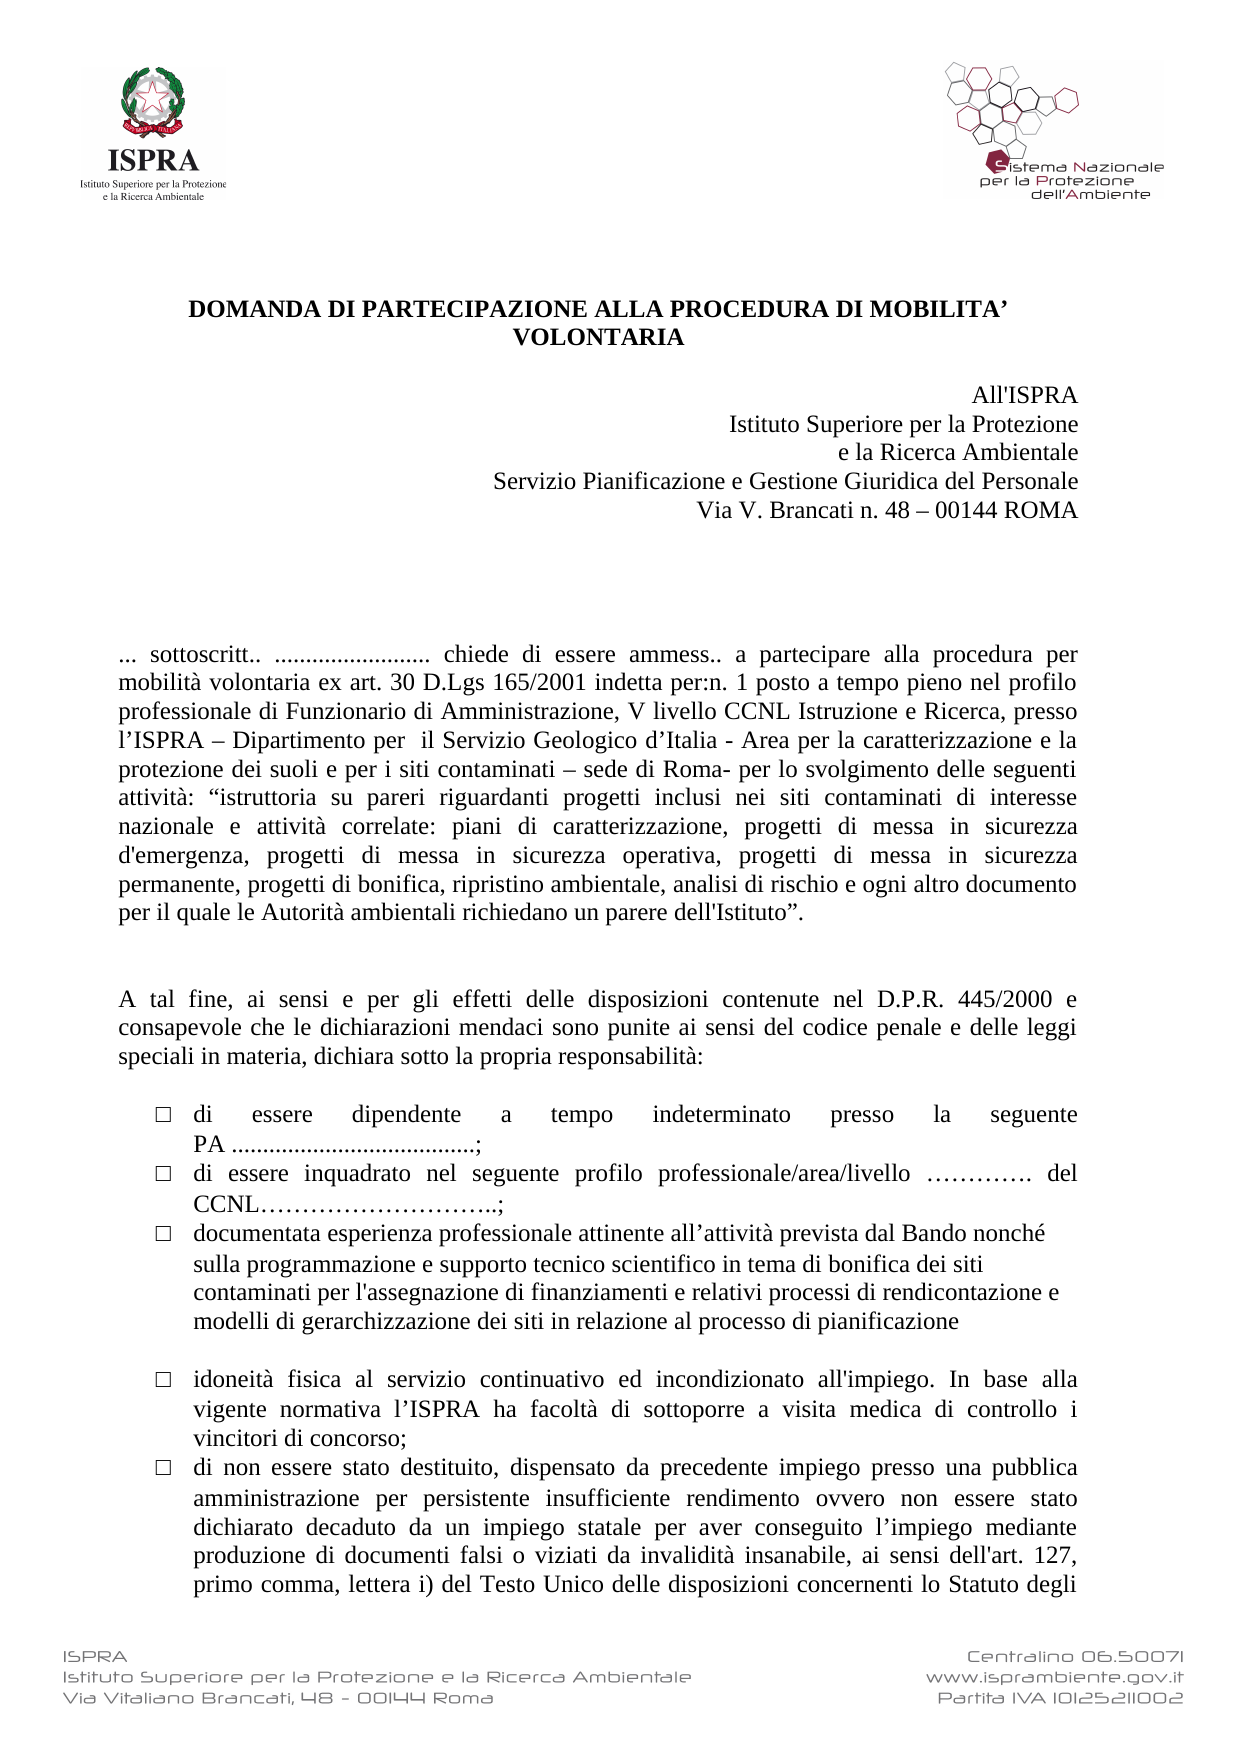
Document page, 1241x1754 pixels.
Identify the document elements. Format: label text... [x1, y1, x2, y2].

list idoneità fisica al servizio continuativo ed incondizionato all'impiego. In base alla vigente normativa l’ISPRA ha facoltà di sottoporre a visita medica di controllo i vincitori di concorso; [156, 1364, 1079, 1452]
text All'ISPRA [118, 380, 1079, 409]
text e la Ricerca Ambientale [118, 437, 1079, 466]
text DOMANDA DI PARTECIPAZIONE ALLA PROCEDURA DI MOBILITA’ VOLONTARIA [118, 294, 1079, 351]
list di essere dipendente a tempo indeterminato presso la seguente PA .......................................; [156, 1099, 1079, 1158]
list di non essere stato destituito, dispensato da precedente impiego presso una pubblica amministrazione per persistente insufficiente rendimento ovvero non essere stato dichiarato decaduto da un impiego statale per aver conseguito l’impiego mediante produzione di documenti falsi o viziati da invalidità insanabile, ai sensi dell'art. 127, primo comma, lettera i) del Testo Unico delle disposizioni concernenti lo Statuto degli [156, 1452, 1079, 1598]
picture [943, 60, 1164, 199]
text Servizio Pianificazione e Gestione Giuridica del Personale [118, 466, 1079, 495]
text ... sottoscritt.. ......................... chiede di essere ammess.. a partecipare alla procedura per mobilità volontaria ex art. 30 D.Lgs 165/2001 indetta per:n. 1 posto a tempo pieno nel profilo professionale di Funzionario di Amministrazione, V livello CCNL Istruzione e Ricerca, presso l’ISPRA – Dipartimento per il Servizio Geologico d’Italia - Area per la caratterizzazione e la protezione dei suoli e per i siti contaminati – sede di Roma- per lo svolgimento delle seguenti attività: “istruttoria su pareri riguardanti progetti inclusi nei siti contaminati di interesse nazionale e attività correlate: piani di caratterizzazione, progetti di messa in sicurezza d'emergenza, progetti di messa in sicurezza operativa, progetti di messa in sicurezza permanente, progetti di bonifica, ripristino ambientale, analisi di rischio e ogni altro documento per il quale le Autorità ambientali richiedano un parere dell'Istituto”. [118, 639, 1079, 926]
text Istituto Superiore per la Protezione [118, 409, 1079, 437]
text A tal fine, ai sensi e per gli effetti delle disposizioni contenute nel D.P.R. 445/2000 e consapevole che le dichiarazioni mendaci sono punite ai sensi del codice penale e delle leggi speciali in materia, dichiara sotto la propria responsabilità: [79, 984, 1079, 1070]
text Via V. Brancati n. 48 – 00144 ROMA [118, 495, 1079, 524]
picture [4, 1639, 1241, 1737]
picture [80, 67, 227, 200]
list di essere inquadrato nel seguente profilo professionale/area/livello …………. del CCNL………………………..; [156, 1158, 1079, 1218]
list documentata esperienza professionale attinente all’attività prevista dal Bando nonché sulla programmazione e supporto tecnico scientifico in tema di bonifica dei siti contaminati per l'assegnazione di finanziamenti e relativi processi di rendicontazione e modelli di gerarchizzazione dei siti in relazione al processo di pianificazione [156, 1218, 1079, 1335]
